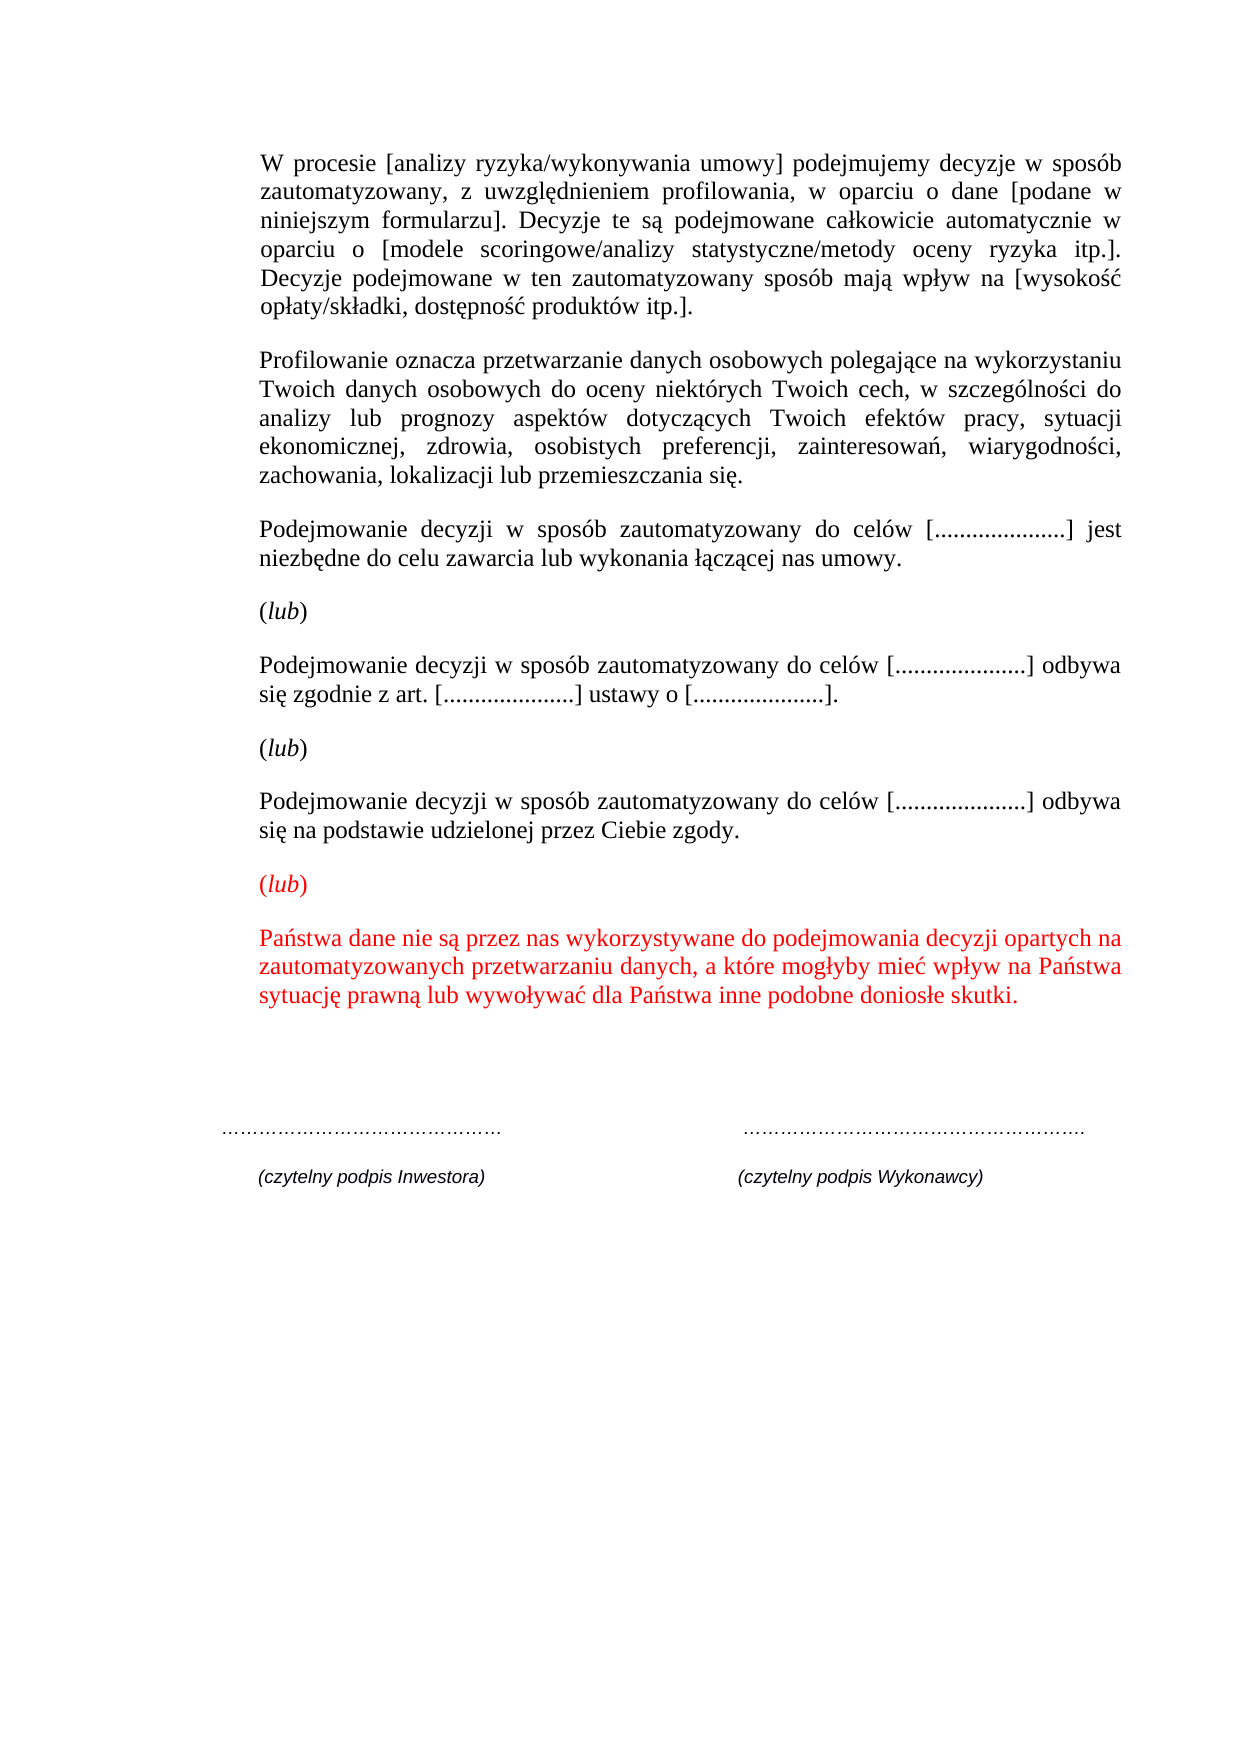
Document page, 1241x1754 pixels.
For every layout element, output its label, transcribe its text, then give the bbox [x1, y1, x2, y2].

text Podejmowanie decyzji w sposób zautomatyzowany do celów [.....................] odbywa się na podstawie udzielonej przez Ciebie zgody. [259, 786, 1122, 844]
text (lub) [259, 596, 1122, 625]
text ……………………………………… ………………………………………………. [148, 1116, 1122, 1138]
text Profilowanie oznacza przetwarzanie danych osobowych polegające na wykorzystaniu Twoich danych osobowych do oceny niektórych Twoich cech, w szczególności do analizy lub prognozy aspektów dotyczących Twoich efektów pracy, sytuacji ekonomicznej, zdrowia, osobistych preferencji, zainteresowań, wiarygodności, zachowania, lokalizacji lub przemieszczania się. [259, 345, 1122, 489]
text (czytelny podpis Inwestora) (czytelny podpis Wykonawcy) [148, 1165, 1122, 1187]
text (lub) [259, 733, 1122, 761]
text Podejmowanie decyzji w sposób zautomatyzowany do celów [.....................] jest niezbędne do celu zawarcia lub wykonania łączącej nas umowy. [259, 514, 1122, 571]
text (lub) [259, 869, 1122, 898]
text Państwa dane nie są przez nas wykorzystywane do podejmowania decyzji opartych na zautomatyzowanych przetwarzaniu danych, a które mogłyby mieć wpływ na Państwa sytuację prawną lub wywoływać dla Państwa inne podobne doniosłe skutki. [259, 923, 1122, 1009]
text Podejmowanie decyzji w sposób zautomatyzowany do celów [.....................] odbywa się zgodnie z art. [.....................] ustawy o [.....................]. [259, 650, 1122, 708]
list W procesie [analizy ryzyka/wykonywania umowy] podejmujemy decyzje w sposób zautomatyzowany, z uwzględnieniem profilowania, w oparciu o dane [podane w niniejszym formularzu]. Decyzje te są podejmowane całkowicie automatycznie w oparciu o [modele scoringowe/analizy statystyczne/metody oceny ryzyka itp.]. Decyzje podejmowane w ten zautomatyzowany sposób mają wpływ na [wysokość opłaty/składki, dostępność produktów itp.]. [260, 148, 1122, 320]
